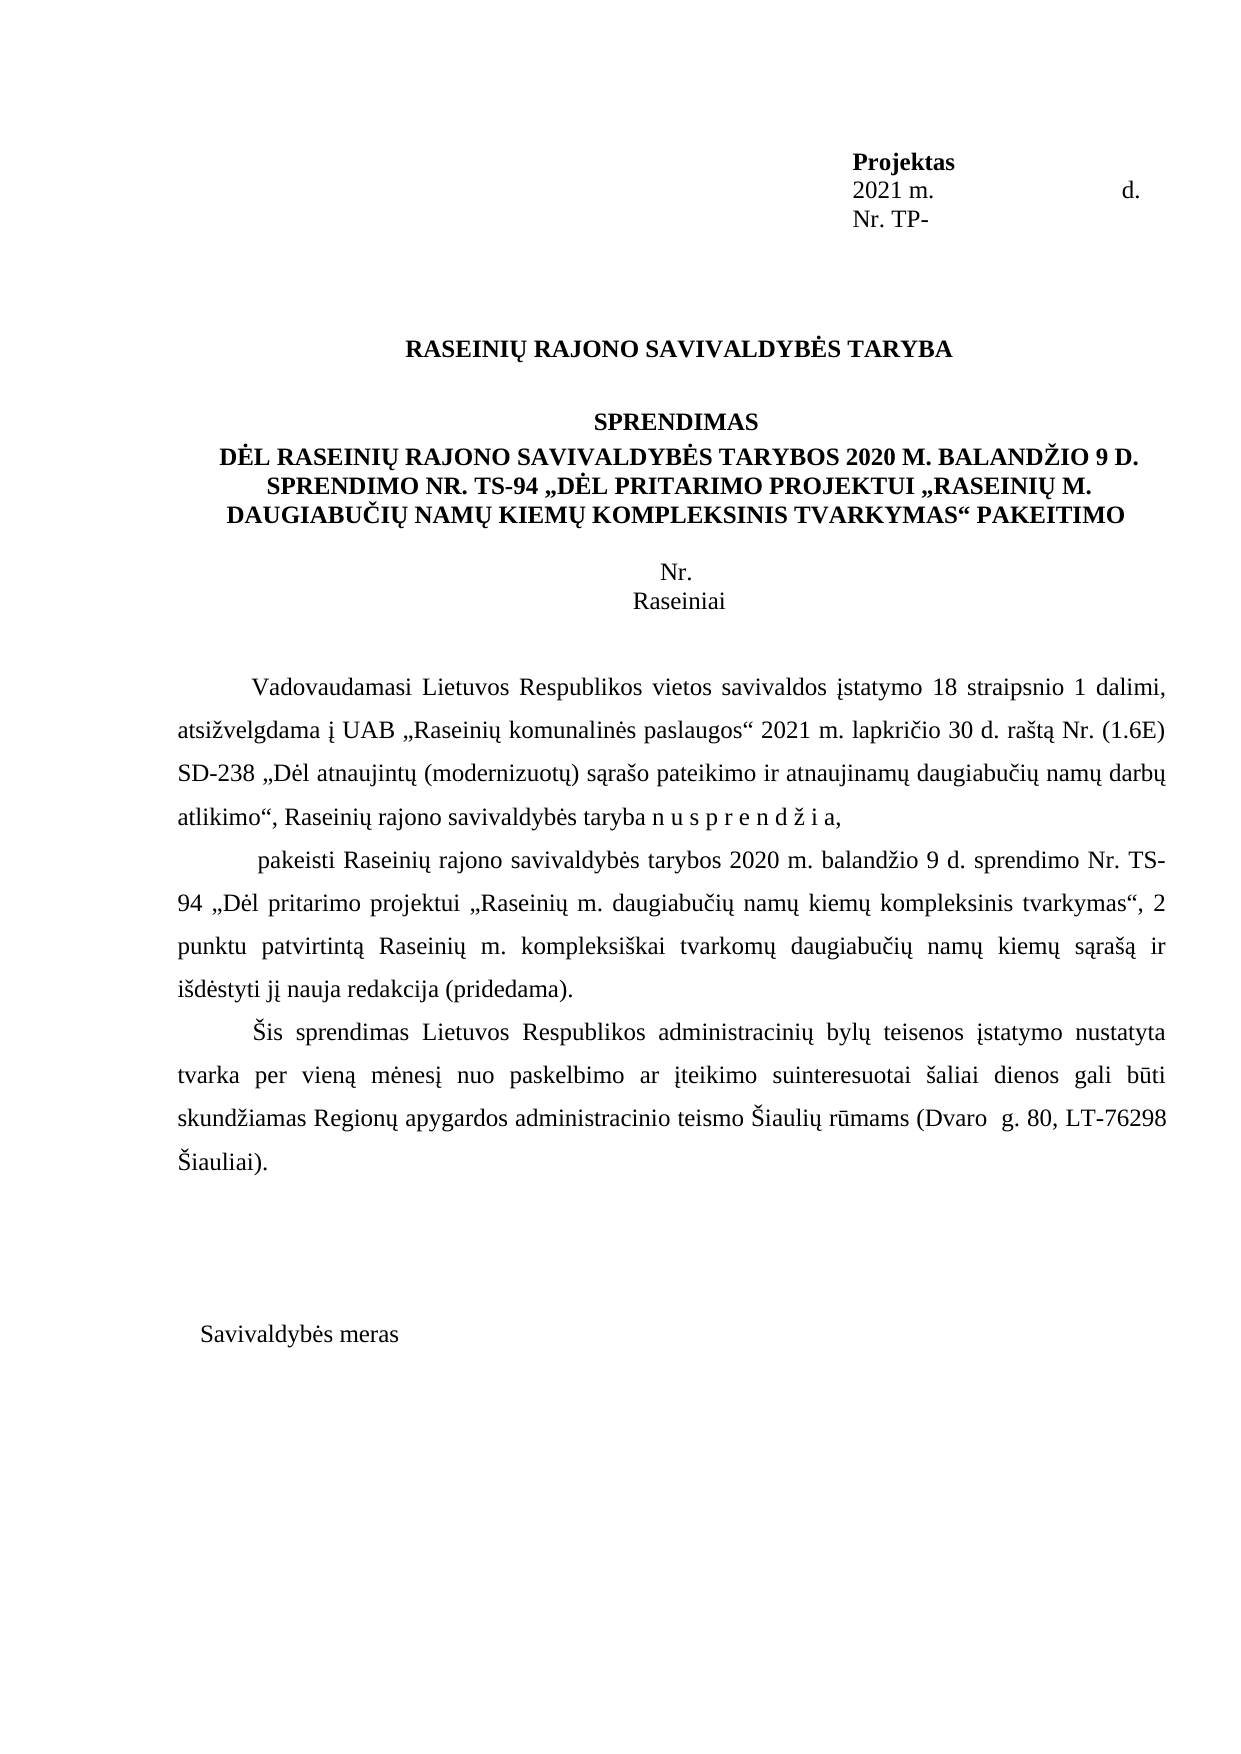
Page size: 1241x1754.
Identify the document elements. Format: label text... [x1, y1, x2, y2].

table_cell DĖL raseinių rajono savivaldybės tarybos 2020 m. balandžio 9 d. sprendimo NR. TS-94 „DĖL PRITARIMO PROJEKTUI „Raseinių m. daugiabučių namų kiemų kompleksinis tvarkymas“ PAKEITIMO [177, 443, 1181, 529]
text pakeisti Raseinių rajono savivaldybės tarybos 2020 m. balandžio 9 d. sprendimo Nr. TS-94 „Dėl pritarimo projektui „Raseinių m. daugiabučių namų kiemų kompleksinis tvarkymas“, 2 punktu patvirtintą Raseinių m. kompleksiškai tvarkomų daugiabučių namų kiemų sąrašą ir išdėstyti jį nauja redakcija (pridedama). [177, 845, 1167, 1003]
text 2021 m. d. [177, 176, 1167, 204]
table_header [177, 262, 1181, 334]
text Projektas [177, 147, 1167, 176]
table_cell RASEINIŲ RAJONO SAVIVALDYBĖS TARYBA [177, 335, 1181, 407]
table_header [824, 1319, 1167, 1354]
text Nr. TP- [177, 204, 1167, 233]
table_header [573, 1319, 823, 1354]
text Šis sprendimas Lietuvos Respublikos administracinių bylų teisenos įstatymo nustatyta tvarka per vieną mėnesį nuo paskelbimo ar įteikimo suinteresuotai šaliai dienos gali būti skundžiamas Regionų apygardos administracinio teismo Šiaulių rūmams (Dvaro g. 80, LT-76298 Šiauliai). [177, 1017, 1167, 1175]
table_cell Nr. Raseiniai [177, 529, 1181, 629]
text Vadovaudamasi Lietuvos Respublikos vietos savivaldos įstatymo 18 straipsnio 1 dalimi, atsižvelgdama į UAB „Raseinių komunalinės paslaugos“ 2021 m. lapkričio 30 d. raštą Nr. (1.6E) SD-238 „Dėl atnaujintų (modernizuotų) sąrašo pateikimo ir atnaujinamų daugiabučių namų darbų atlikimo“, Raseinių rajono savivaldybės taryba n u s p r e n d ž i a, [177, 672, 1167, 830]
table_header Savivaldybės meras [189, 1319, 572, 1354]
table_cell SPRENDIMAS [177, 407, 1181, 442]
